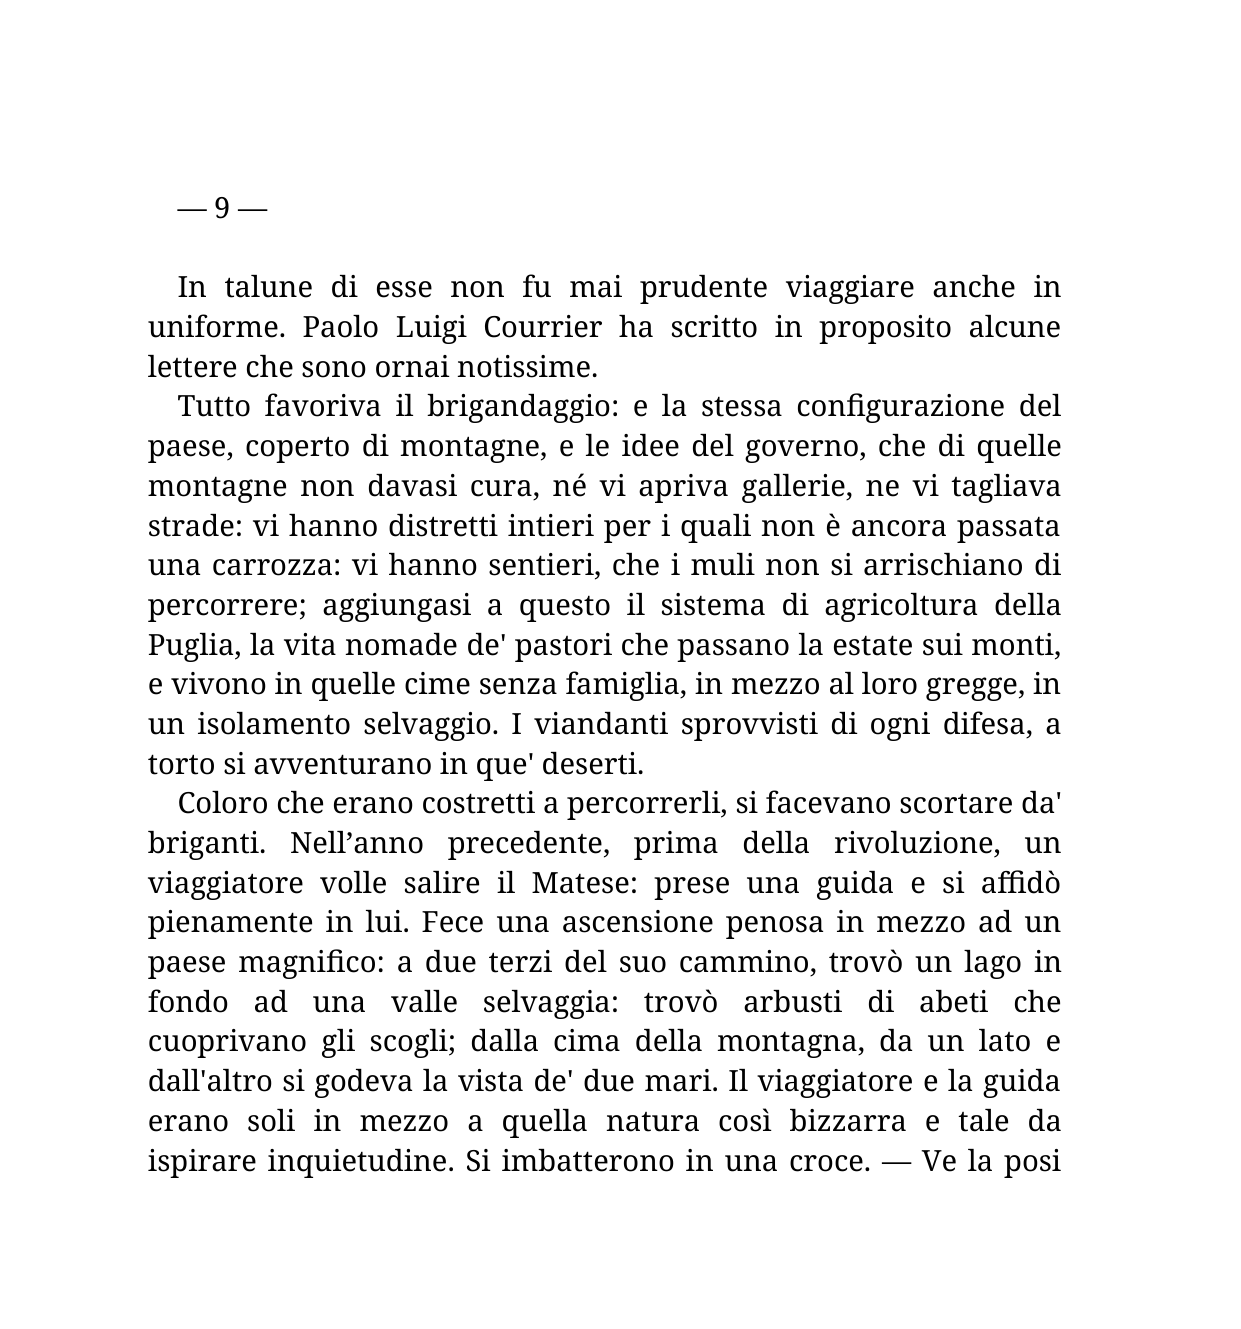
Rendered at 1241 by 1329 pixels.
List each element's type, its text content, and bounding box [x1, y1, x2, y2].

text Tutto favoriva il brigandaggio: e la stessa configurazione del paese, coperto di montagne, e le idee del governo, che di quelle montagne non davasi cura, né vi apriva gallerie, ne vi tagliava strade: vi hanno distretti intieri per i quali non è ancora passata una carrozza: vi hanno sentieri, che i muli non si arrischiano di percorrere; aggiungasi a questo il sistema di agricoltura della Puglia, la vita nomade de' pastori che passano la estate sui monti, e vivono in quelle cime senza famiglia, in mezzo al loro gregge, in un isolamento selvaggio. I viandanti sprovvisti di ogni difesa, a torto si avventurano in que' deserti. [148, 386, 1063, 783]
text Coloro che erano costretti a percorrerli, si facevano scortare da' briganti. Nell’anno precedente, prima della rivoluzione, un viaggiatore volle salire il Matese: prese una guida e si affidò pienamente in lui. Fece una ascensione penosa in mezzo ad un paese magnifico: a due terzi del suo cammino, trovò un lago in fondo ad una valle selvaggia: trovò arbusti di abeti che cuoprivano gli scogli; dalla cima della montagna, da un lato e dall'altro si godeva la vista de' due mari. Il viaggiatore e la guida erano soli in mezzo a quella natura così bizzarra e tale da ispirare inquietudine. Si imbatterono in una croce. — Ve la posi [148, 783, 1063, 1179]
text In talune di esse non fu mai prudente viaggiare anche in uniforme. Paolo Luigi Courrier ha scritto in proposito alcune lettere che sono ornai notissime. [148, 267, 1063, 386]
text — 9 — [148, 187, 1063, 227]
